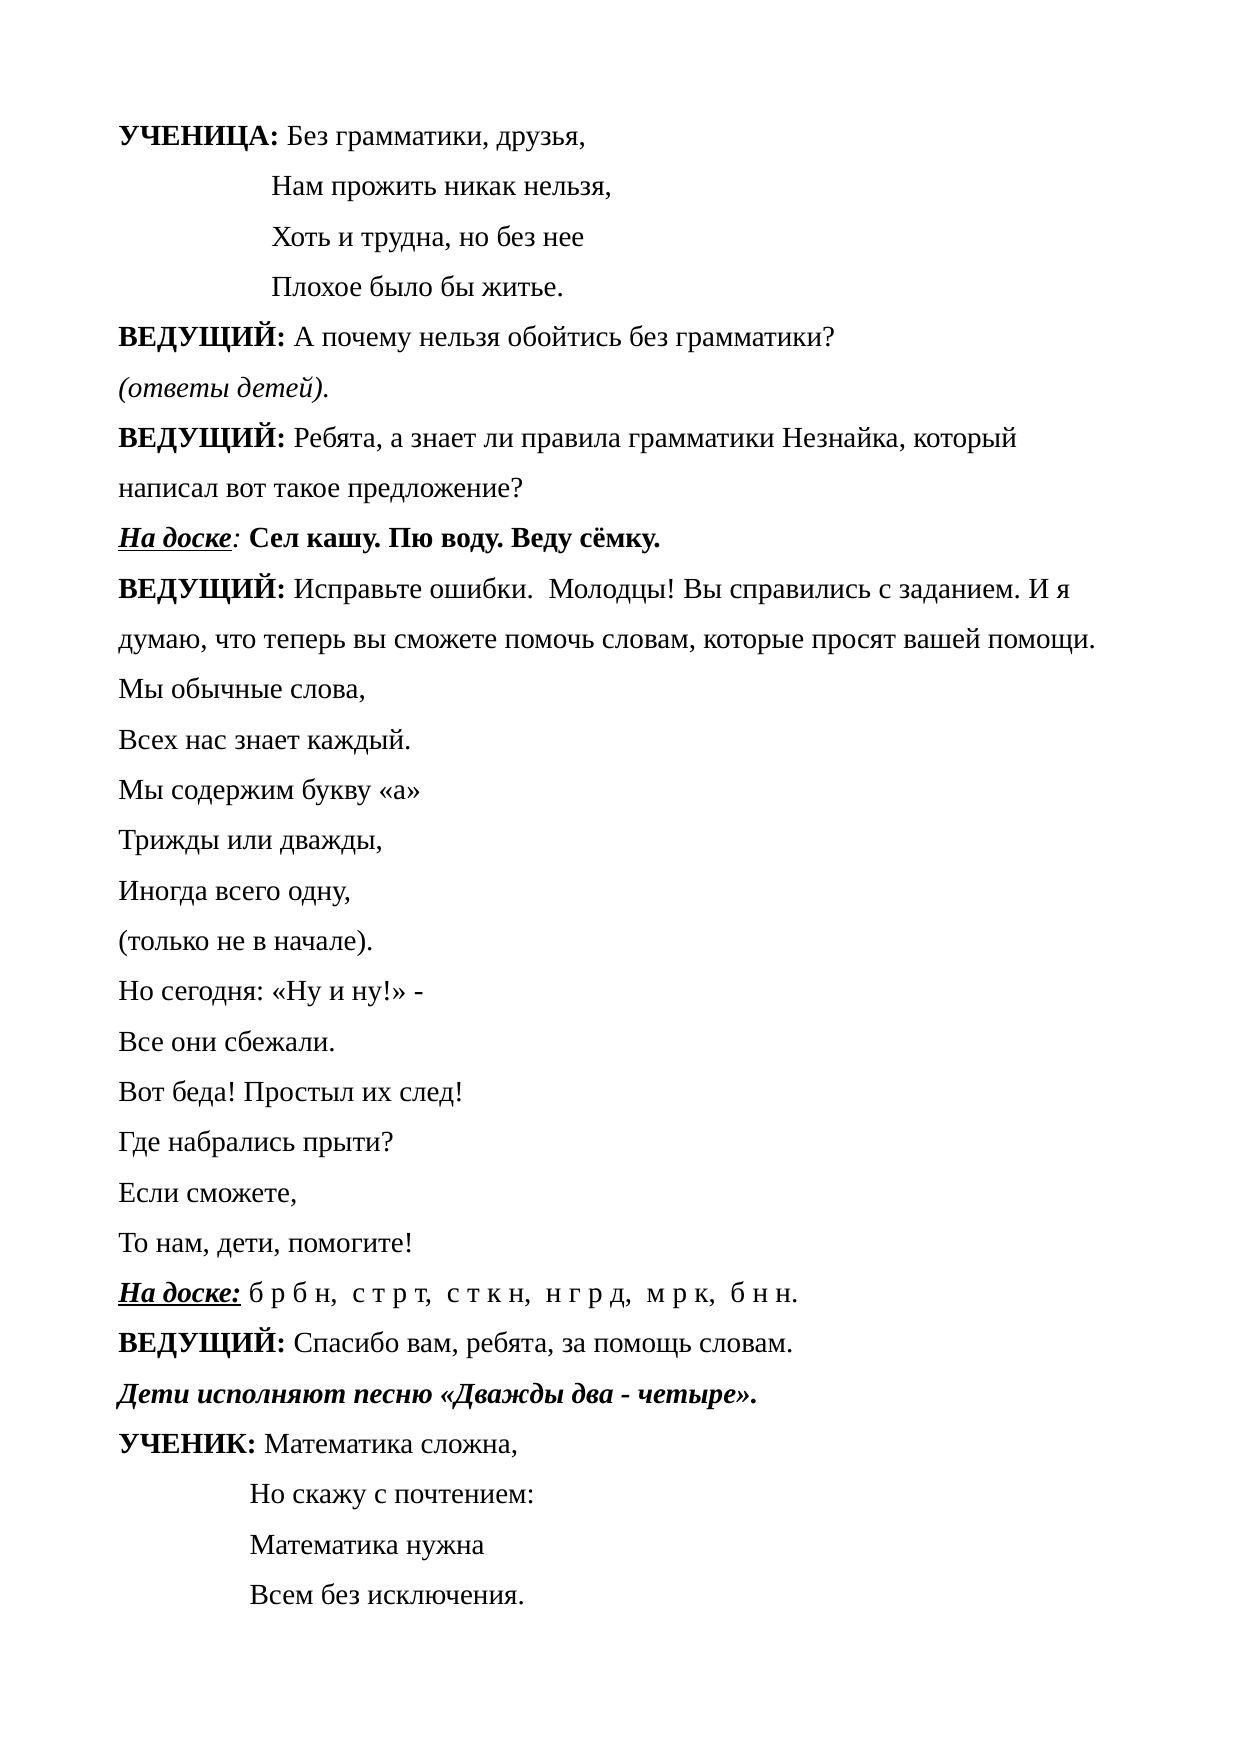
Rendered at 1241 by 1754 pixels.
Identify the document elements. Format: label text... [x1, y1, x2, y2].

text На доске: б р б н, с т р т, с т к н, н г р д, м р к, б н н. [118, 1275, 1122, 1309]
text ВЕДУЩИЙ: А почему нельзя обойтись без грамматики? [118, 319, 1122, 353]
text Мы обычные слова, [118, 672, 1122, 705]
text (только не в начале). [118, 923, 1122, 957]
text Но скажу с почтением: [118, 1477, 1122, 1510]
text ВЕДУЩИЙ: Ребята, а знает ли правила грамматики Незнайка, который написал вот такое предложение? [118, 420, 1122, 504]
text На доске: Сел кашу. Пю воду. Веду сёмку. [118, 521, 1122, 554]
text Нам прожить никак нельзя, [118, 168, 1122, 202]
text Математика нужна [118, 1527, 1122, 1560]
text Но сегодня: «Ну и ну!» - [118, 973, 1122, 1007]
text ВЕДУЩИЙ: Исправьте ошибки. Молодцы! Вы справились с заданием. И я думаю, что теперь вы сможете помочь словам, которые просят вашей помощи. [118, 571, 1122, 655]
text Если сможете, [118, 1175, 1122, 1208]
text УЧЕНИЦА: Без грамматики, друзья, [118, 118, 1122, 152]
text Трижды или дважды, [118, 822, 1122, 856]
text Всех нас знает каждый. [118, 722, 1122, 755]
text Иногда всего одну, [118, 873, 1122, 906]
text УЧЕНИК: Математика сложна, [118, 1426, 1122, 1460]
text Всем без исключения. [118, 1577, 1122, 1611]
text Плохое было бы житье. [118, 269, 1122, 303]
text Мы содержим букву «а» [118, 772, 1122, 806]
text Все они сбежали. [118, 1024, 1122, 1057]
text ВЕДУЩИЙ: Спасибо вам, ребята, за помощь словам. [118, 1326, 1122, 1359]
text Где набрались прыти? [118, 1124, 1122, 1158]
text (ответы детей). [118, 370, 1122, 403]
text Хоть и трудна, но без нее [118, 219, 1122, 252]
text Дети исполняют песню «Дважды два - четыре». [118, 1376, 1122, 1409]
text Вот беда! Простыл их след! [118, 1074, 1122, 1108]
text То нам, дети, помогите! [118, 1225, 1122, 1258]
